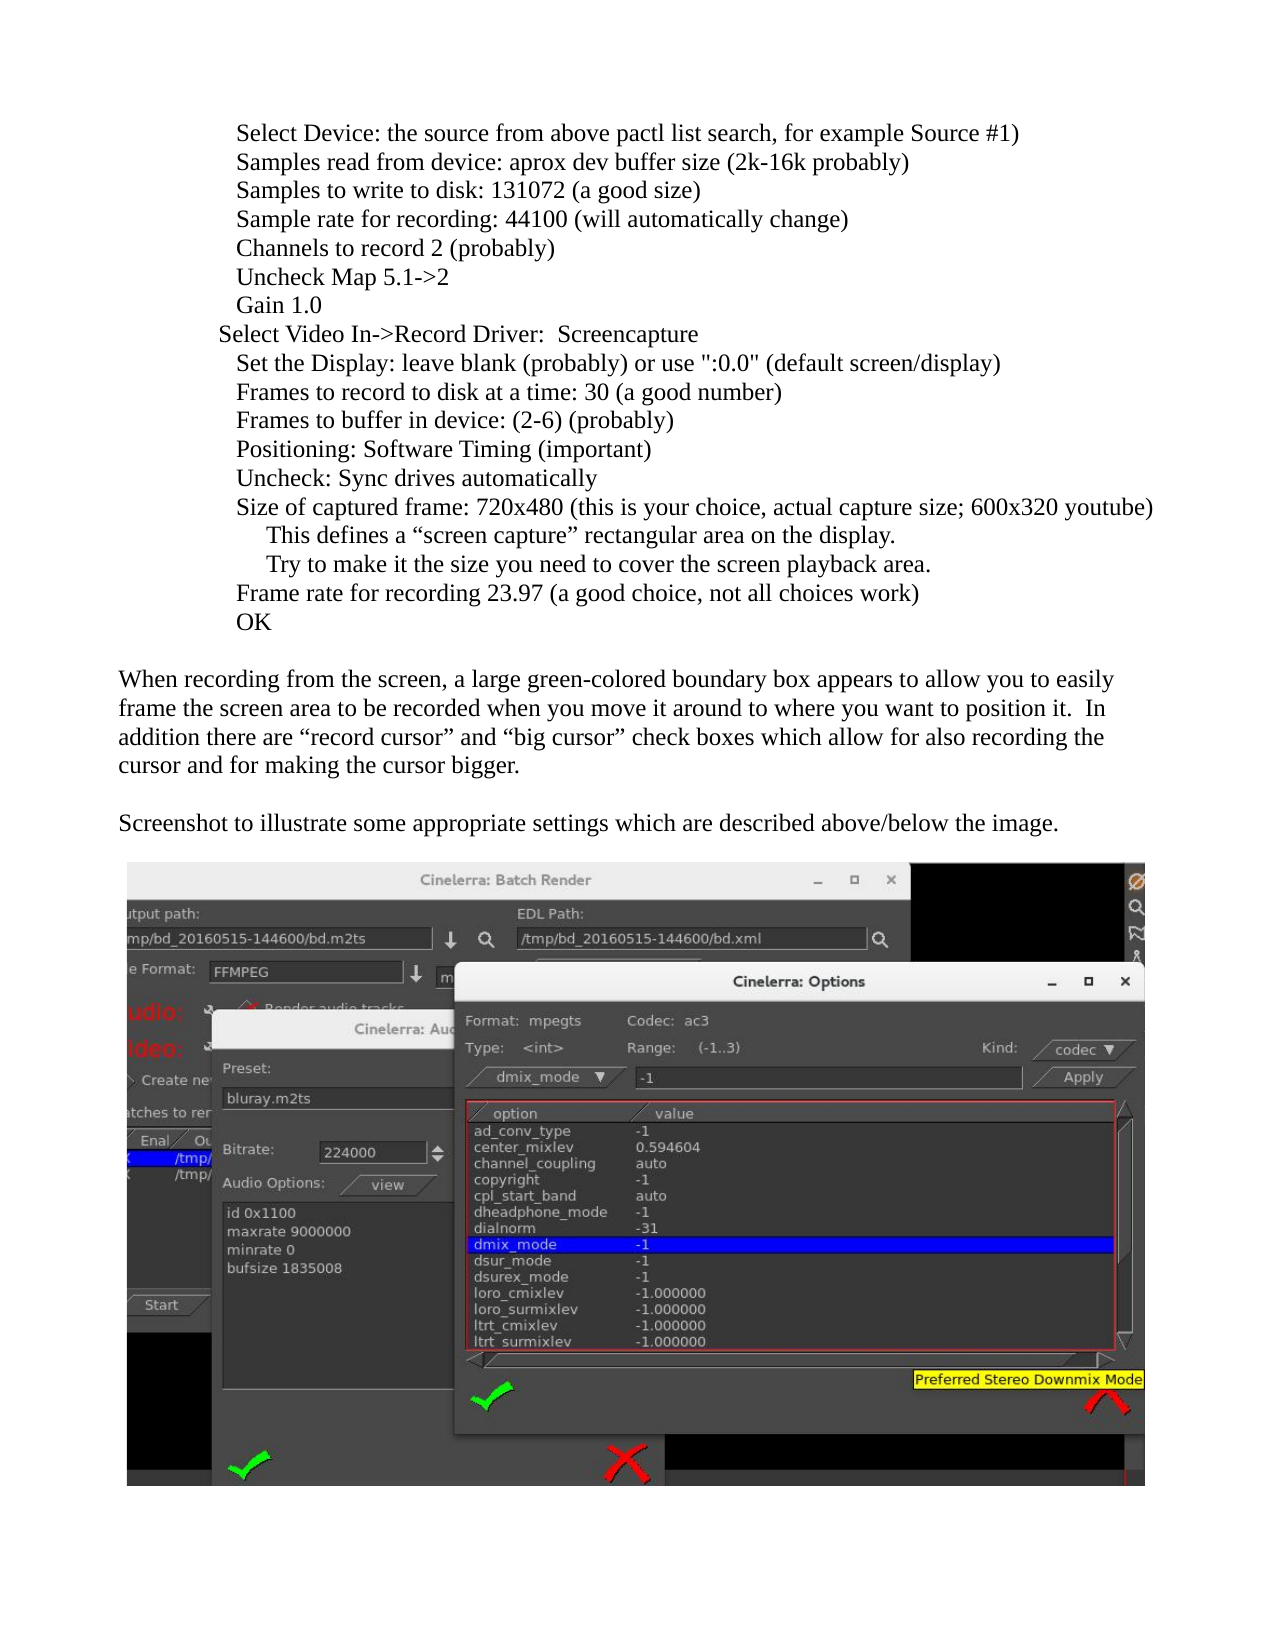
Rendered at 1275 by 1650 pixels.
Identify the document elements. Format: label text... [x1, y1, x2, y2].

text When recording from the screen, a large green-colored boundary box appears to allow you to easily frame the screen area to be recorded when you move it around to where you want to position it. In addition there are “record cursor” and “big cursor” check boxes which allow for also recording the cursor and for making the cursor bigger. [118, 664, 1157, 779]
text Uncheck Map 5.1->2 [118, 262, 1157, 291]
picture [126, 862, 1145, 1486]
text This defines a “screen capture” rectangular area on the display. [118, 521, 1157, 549]
text Positioning: Software Timing (important) [118, 434, 1157, 463]
text Size of captured frame: 720x480 (this is your choice, actual capture size; 600x320 youtube) [118, 492, 1157, 521]
text Select Video In->Record Driver: Screencapture [118, 319, 1157, 348]
text Frame rate for recording 23.97 (a good choice, not all choices work) [118, 578, 1157, 607]
text Screenshot to illustrate some appropriate settings which are described above/below the image. [118, 808, 1157, 837]
text Frames to record to disk at a time: 30 (a good number) [118, 377, 1157, 406]
text Gain 1.0 [118, 291, 1157, 319]
text Try to make it the size you need to cover the screen playback area. [118, 549, 1157, 578]
text Set the Display: leave blank (probably) or use ":0.0" (default screen/display) [118, 348, 1157, 377]
text Channels to record 2 (probably) [118, 233, 1157, 262]
text Samples read from device: aprox dev buffer size (2k-16k probably) [118, 147, 1157, 176]
text OK [118, 607, 1157, 636]
text Frames to buffer in device: (2-6) (probably) [118, 406, 1157, 434]
text Samples to write to disk: 131072 (a good size) [118, 176, 1157, 204]
text Sample rate for recording: 44100 (will automatically change) [118, 204, 1157, 233]
text Uncheck: Sync drives automatically [118, 463, 1157, 492]
text Select Device: the source from above pactl list search, for example Source #1) [118, 118, 1157, 147]
